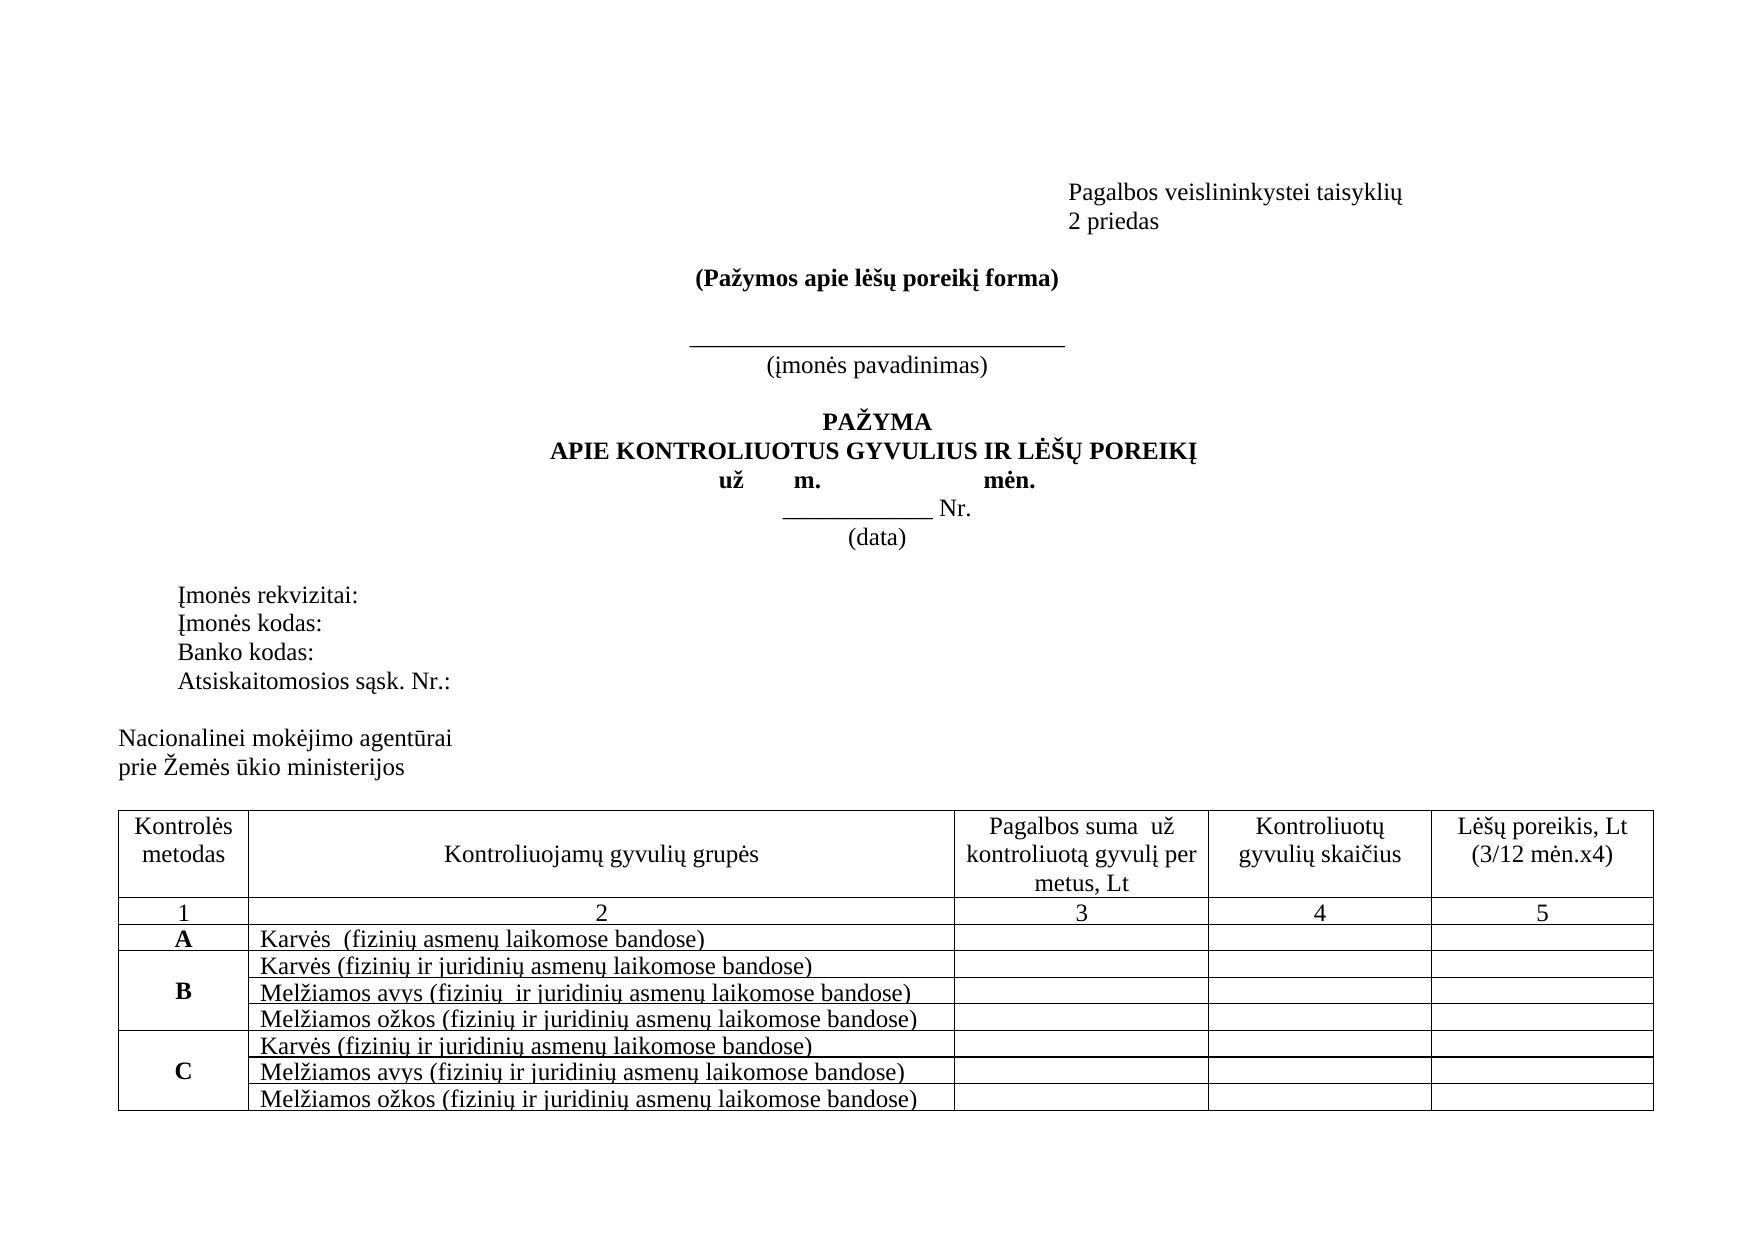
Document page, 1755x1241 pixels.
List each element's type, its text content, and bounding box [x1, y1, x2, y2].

table_cell [1432, 978, 1653, 1003]
table_cell Melžiamos ožkos (fizinių ir juridinių asmenų laikomose bandose) [249, 1004, 954, 1030]
table_cell [1209, 1031, 1431, 1056]
text (įmonės pavadinimas) [118, 350, 1636, 378]
table_cell [955, 1058, 1208, 1083]
table_cell Melžiamos avys (fizinių ir juridinių asmenų laikomose bandose) [249, 978, 954, 1003]
text už m. mėn. [118, 465, 1636, 493]
text ____________ Nr. [118, 493, 1636, 522]
table_cell Karvės (fizinių ir juridinių asmenų laikomose bandose) [249, 951, 954, 977]
table_cell [955, 1031, 1208, 1056]
table_cell Karvės (fizinių ir juridinių asmenų laikomose bandose) [249, 1031, 954, 1056]
table_cell 4 [1209, 898, 1431, 923]
table_cell 3 [955, 898, 1208, 923]
table_cell [955, 978, 1208, 1003]
table_cell Karvės (fizinių asmenų laikomose bandose) [249, 925, 954, 950]
table_header Lėšų poreikis, Lt (3/12 mėn.x4) [1432, 811, 1653, 897]
table_header Kontrolės metodas [119, 811, 248, 897]
table_cell [955, 1084, 1208, 1109]
table_cell [1209, 925, 1431, 950]
table_cell B [119, 951, 248, 1030]
table_cell [1432, 925, 1653, 950]
table_cell [1432, 951, 1653, 977]
table_cell [955, 1004, 1208, 1030]
table_cell C [119, 1031, 248, 1109]
table_cell [1432, 1084, 1653, 1109]
table_cell A [119, 925, 248, 950]
text Pagalbos veislininkystei taisyklių [1068, 177, 1636, 206]
table_cell [1209, 1004, 1431, 1030]
text 2 priedas [1068, 206, 1636, 235]
table_cell [1209, 1084, 1431, 1109]
table_cell [1209, 1058, 1431, 1083]
table_cell 1 [119, 898, 248, 923]
text Nacionalinei mokėjimo agentūrai [118, 723, 1636, 752]
table_cell [1209, 978, 1431, 1003]
text ______________________________ [118, 321, 1636, 350]
table_cell Melžiamos avys (fizinių ir juridinių asmenų laikomose bandose) [249, 1058, 954, 1083]
text Įmonės rekvizitai: [118, 580, 1636, 608]
text PAŽYMA [118, 407, 1636, 436]
table_header Pagalbos suma už kontroliuotą gyvulį per metus, Lt [955, 811, 1208, 897]
table_cell [955, 951, 1208, 977]
table_header Kontroliuotų gyvulių skaičius [1209, 811, 1431, 897]
table_header Kontroliuojamų gyvulių grupės [249, 811, 954, 897]
table_cell 2 [249, 898, 954, 923]
text (Pažymos apie lėšų poreikį forma) [118, 263, 1636, 292]
table_cell [955, 925, 1208, 950]
table_cell [1432, 1031, 1653, 1056]
table_cell [1432, 1004, 1653, 1030]
text Atsiskaitomosios sąsk. Nr.: [118, 666, 1636, 695]
text Įmonės kodas: [118, 608, 1636, 637]
text APIE KONTROLIUOTUS GYVULIUS IR LĖŠŲ POREIKĮ [118, 436, 1636, 465]
table_cell [1432, 1058, 1653, 1083]
text prie Žemės ūkio ministerijos [118, 752, 1636, 781]
text (data) [118, 522, 1636, 551]
table_cell Melžiamos ožkos (fizinių ir juridinių asmenų laikomose bandose) [249, 1084, 954, 1109]
table_cell 5 [1432, 898, 1653, 923]
table_cell [1209, 951, 1431, 977]
text Banko kodas: [118, 637, 1636, 666]
